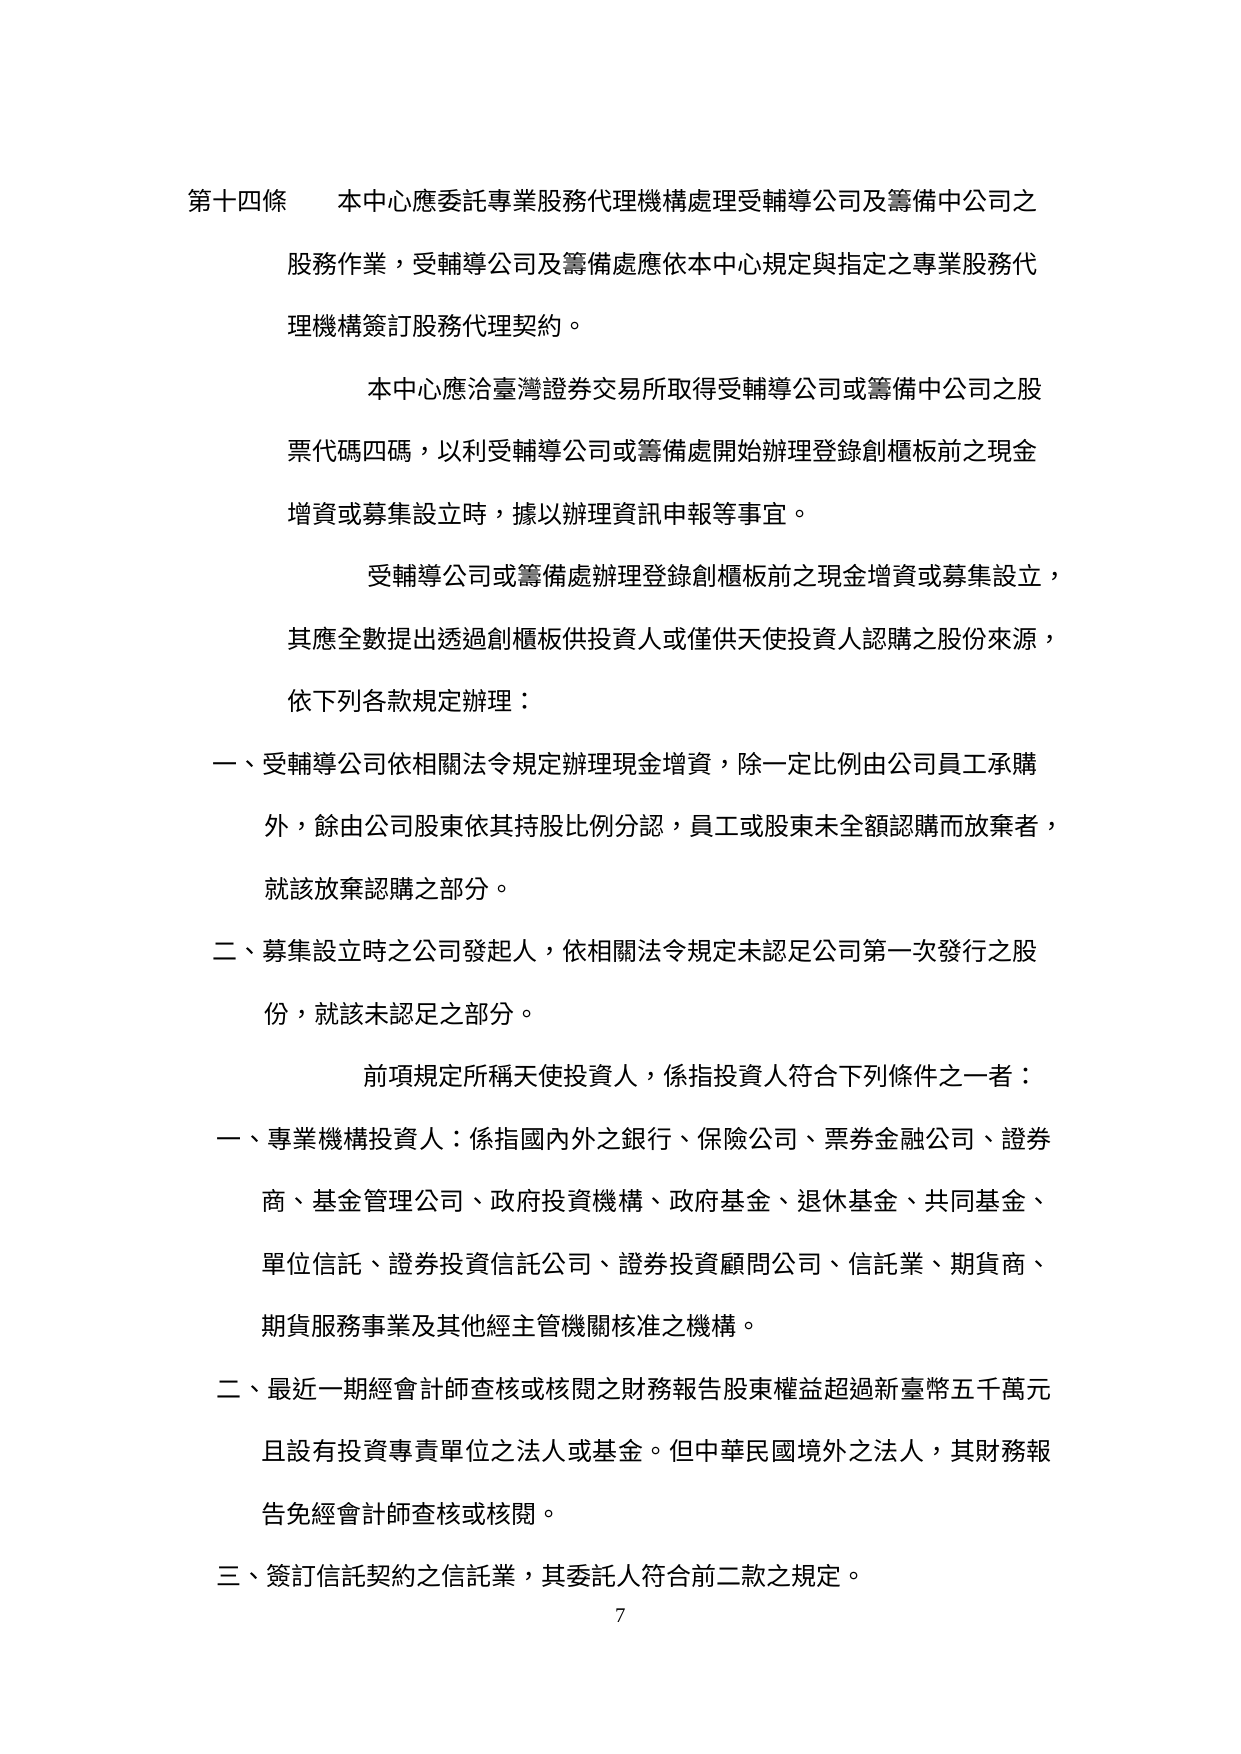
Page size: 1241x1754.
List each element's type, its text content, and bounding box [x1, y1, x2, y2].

text 一、受輔導公司依相關法令規定辦理現金增資，除一定比例由公司員工承購外，餘由公司股東依其持股比例分認，員工或股東未全額認購而放棄者，就該放棄認購之部分。 [212, 721, 1053, 908]
text 本中心應洽臺灣證券交易所取得受輔導公司或籌備中公司之股票代碼四碼，以利受輔導公司或籌備處開始辦理登錄創櫃板前之現金增資或募集設立時，據以辦理資訊申報等事宜。 [187, 346, 1053, 533]
text 前項規定所稱天使投資人，係指投資人符合下列條件之一者： [214, 1033, 1053, 1096]
text 受輔導公司或籌備處辦理登錄創櫃板前之現金增資或募集設立，其應全數提出透過創櫃板供投資人或僅供天使投資人認購之股份來源，依下列各款規定辦理： [187, 533, 1053, 721]
text 第十四條 本中心應委託專業股務代理機構處理受輔導公司及籌備中公司之股務作業，受輔導公司及籌備處應依本中心規定與指定之專業股務代理機構簽訂股務代理契約。 [187, 158, 1053, 346]
text 二、募集設立時之公司發起人，依相關法令規定未認足公司第一次發行之股份，就該未認足之部分。 [212, 908, 1053, 1033]
text 一、專業機構投資人：係指國內外之銀行、保險公司、票券金融公司、證券商、基金管理公司、政府投資機構、政府基金、退休基金、共同基金、單位信託、證券投資信託公司、證券投資顧問公司、信託業、期貨商、期貨服務事業及其他經主管機關核准之機構。 [217, 1096, 1053, 1346]
text 三、簽訂信託契約之信託業，其委託人符合前二款之規定。 [217, 1533, 1053, 1596]
text 二、最近一期經會計師查核或核閱之財務報告股東權益超過新臺幣五千萬元且設有投資專責單位之法人或基金。但中華民國境外之法人，其財務報告免經會計師查核或核閱。 [217, 1346, 1053, 1533]
